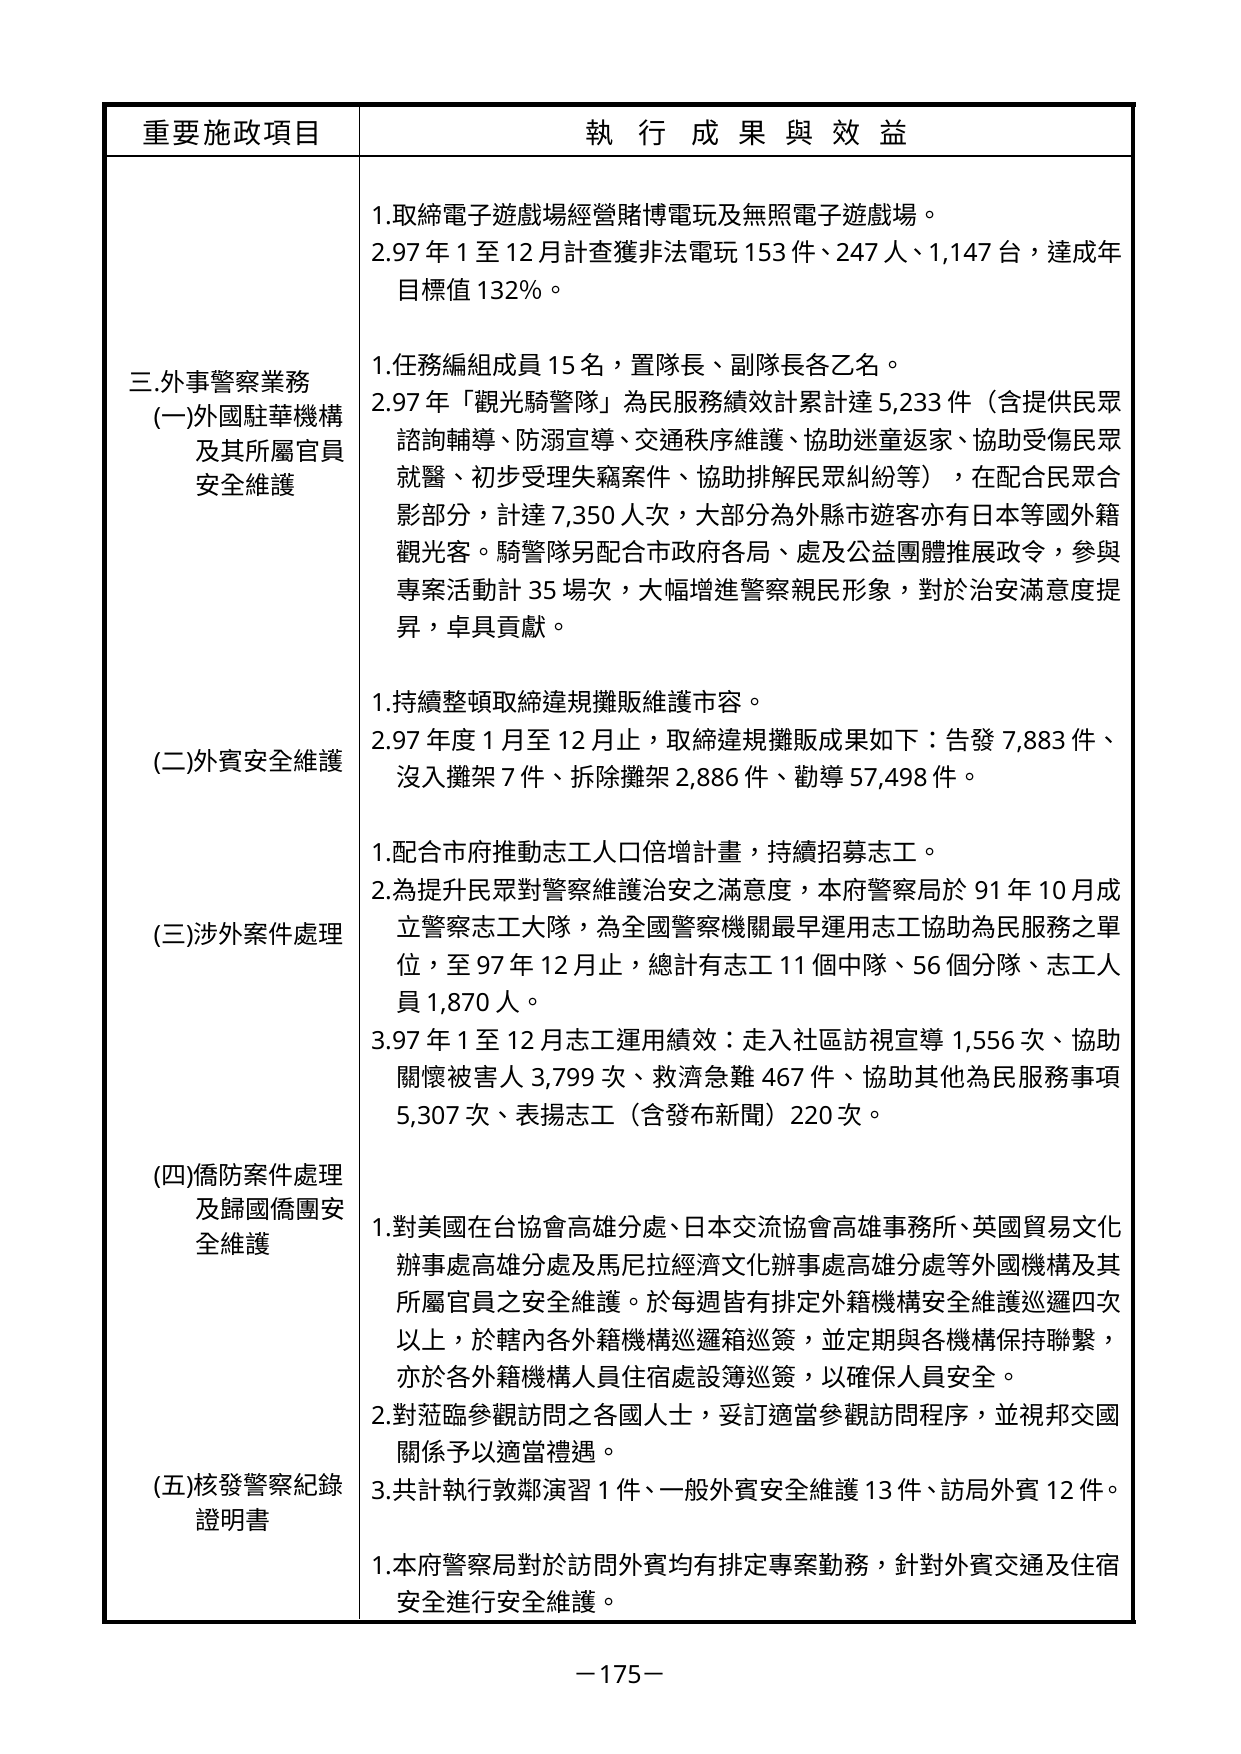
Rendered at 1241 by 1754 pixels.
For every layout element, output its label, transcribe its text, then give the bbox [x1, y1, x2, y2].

table_cell 報108件，合計10,907件。 5.發行「港都警政」期刊 報導警政作為與優良績效，闢建警民溝通平台，分送各機關、團體及里鄰長等，深入社區傳達警政訊息，目前已發行至第20期，每期約18,000本，獲得諸多正面迴響，扮演著警政行銷的重要界面。 依照「文書處理手冊」、「高雄市政府文書處理實施要點」、「公文電子交換推廣執行計畫」、「檔案法」及其他有關法令辦理。 1.整備作業機制，健全業務管理 配合行政程序法規定暨本市治安需求，定期檢討警察局主管自治條例及相關行政指導計畫，達到依法行政、正確執法之要求。97年8月7日修正公布「高雄市義勇警消民防人員福利互助自治條例」（高市府警民字第0970030094號函，修正第10、13條條文）。 2.強化服務功能、維護員警權益 針對因公涉訟三民二分局員警張瑞琨、余志超及前鎮分局巡佐陳順恭、警員林景祥及交通大隊中隊長黃欽信、分隊長李正麟、曾益章、小隊長陳博文、張智鑫、許澤清、警員張瑋星，進行追蹤訪視，提供法律協助，確保員警權益，適時傳遞本局關懷員警之用心。 3.規劃法制訓練，提升執法效能 毎季規劃結合常年教育學科訓練，納入法律知識教育課程，針對重要警察相關法令、警察職權行使法、新修正刑法、刑事訴訟法、道路交通管理處罰條例等，辦理法律知識專業講習，並舉行4次法令測驗。 4.充實法制資訊、因應治安需求 購置法律百科全書（謝瑞智著、一套10本、2008年2月出版）充實警察局法律圖書室書籍；訂閱月旦法學及台灣法學雜誌等月刊等，供員警閱覽（借閱），藉以提升員警法學新知。 5.結合民間資源，厚實服務質量 97年度分別於3月18日、7月25日、11月7日及12月23日，共計4次邀請義務法律顧問至警察局進行法律諮詢座談會，並將座談內容作成紀錄函發各單位供同仁執法上之參考。 6.建構聯繫網路，強化法律諮詢 為適時提供員警最新法律工具書，提升執法品質與效能，精進法律常識，協助警察局同仁訂購97年版警察實用法令430冊，俾同仁即時參酌最新法令。 1.增設捷運警察隊 為應本市捷運系統需要，依大眾捷運法規定設置捷運警察隊編制56人、預算員額56人，配合捷運完工預估期程，97年已進用員警55名，以因應該隊維護捷運行車秩序、保障旅客安全之任務。 2.厲行人事公開與考核，及時獎懲，以激勵士氣 (1)厲行人事公開，對員警之陞遷，均依「公務人員陞遷法」、「警察人員陞遷辦法」規定，提本局人事甄審委員會，衡酌當事人之年齡、體力、品操、學經歷、才幹等條件並兼顧其家庭之安定，力求適才適所。 (2)新進人員： 警察官職務依本局缺額情形，報請警政署按專長分發警察大學畢業生，俾使學以致用，本府警察局97年度計獲分發警大畢業生27名。 一般行政及技術人員除由現職人員合於資格者調升外，均報請市府轉報行政院人事行政局分發考試及格人員派補，本府警察局97年初等考試一般行政類科97年3月分發2人，97年地方政府特種考試三等考試人事行政類科分發5人、四等考試人事行政類科分發5人、技術員1人、五等考試一般行政類科分發6人，97年10月份普通考試交通技術、電力工程、電子工程各分發1人，共計22人。政風科員1人、會計科員1人。 (3)依據「公務人員考績法」、「公務員懲戒法」、「警察人員管理條例」、「警察人員獎懲標準表」、「行政程序法」等有關規定辦理重獎重懲、即獎即懲，以適時獎優汰劣，發揮獎懲功效，本府警察局97年全年辦理獎勵案件總計126,380人次，懲處案件總計2,621人次，懲戒13人次，免職4人。 (4)員警考績以平時考核為重要依據，並依「公務人員考績法」、「行政院及所屬機關公務人員平時考核要點」及銓敘部有關規定辦理。 3.照顧退休員警及在職亡故暨因公殉職員工遺眷 (1)賡續辦理退休、因公殉職員工及在職亡故員工遺眷三節慰問，本府警察局97年度辦理三節慰問金計發放741人次。 (2)依據考試院「早期退休支領一次退休金生活特別困難之退休公教人員發給年節照護金作業要點」之規定，賡續辦理本府警察局早期退休支領一次退休金生活困難人員年節照護濟助金之核發，照顧早期退休員警，本府警察局97年核發早期退休人員三節特別照護金計45人次。 4.充實人事資料 員警任免、遷調、銓審、考績、獎懲等資料，隨時以電腦建檔更新，供遷調考核之運用，本府警察局97年計更新139,873筆資料。 1.編製預算及審核經費 (1)遵照「預算法」及「會計法」編製年度預算及分配預算執行。 (2)遵照「會計法」、「政府採購法」及「內部審核處理準則」、「支出憑證處理要點」等規定，確實審核經費收支及會計帳務處理。 2.公務統計 (1)遵照「統計法」及「高雄市政府警察局公務統計方案」辦理。 (2)編製警政統計指標及建立統計資料庫。 (3)編印「高雄市警政統計年報」第5期。 (4)編製「96年高雄市道路交通事故分析」。 1.預防貪瀆不法 (1)編撰本府警察局政風狀況整體分析評估報告，加強發掘機關內部各項可能妨礙興利之業務及人員，分析、探討癥結所在，研提具體改進措施、解決辦法或防制作為。 (2)召開本府警察局政風督導小組會議，發揮政風督導小組策劃、督導、管考功能，並有效落實議案執行。 (3)加強政風法令宣導，建立廉能行政共識，每月編印「政風園地」刊物，計12案次。 (4)依據本局府警察業務防弊措施，並經常實施業務稽核，對生活違常之員警適時導正，本年度計辦理辦理專案稽核3案次、一般性稽核174案次。 (5)發掘員警實踐端正政風之優良事蹟，適時表揚，以收激勵之效，本年度計有獎勵3案8人次。 2.積極查處貪瀆不法 (1)設置檢舉貪瀆專用郵政信箱、電話、傳真及電子信箱，並運用本府警察局網頁及活動宣傳海報、看板等，加註檢舉管道及廉政宣導標語，鼓勵檢舉貪瀆不法。 (2)對檢舉案件予以列管追蹤，依法查處，本年度上級交查、自檢及受理民眾檢舉案件經查處結果，計函送偵辦4件；行政處理9件；澄清結案24件。 (3)就政風訪查所得民眾反映事項及政風興革建議事項，上級交辦交查或經媒體報導批露等案件，深入查察是否涉及貪瀆不法。 3.維護公務機密安全 (1)每月摘錄報章、雜誌及網路等有關機密維護法規及洩密案例編入每月政風刊物供同仁閱覽，加強保密宣導，養成良好保密習慣。 (2)針對營繕工程等重大採購招標案及評選作業，協同業務主管單位落實專案保密措施，防範洩漏應機密之內容，衍生不法弊端，本府警察局暨所屬單位本年度計辦理採購案件49件，均派專人監標，以防範舞弊情事發生。 (3)協同資訊業務主管單位，加強電腦機密稽核，防範電腦洩密及不法情事發生，每月並會同資訊室辦理資訊安全稽核，計11案次。 (4)辦理機關定期、不定期機密維護檢查，發現缺失簽請改善，計實施保密檢查66案次。 4.落實機關安全維護 (1)摘錄報章、雜誌及網路等有關機關及資訊安全法令案例，以編印刊物等方式分發各單位同仁傳閱，並藉由法令測驗、有獎徵答等方式，提升員工機關安全維護認知。 (2)針對所屬各單位實施定期、不定期機關安全檢查，發掘缺失並適時改善處理，97年度計實施安全檢查66案次。 (3)春安工作及十月慶典等專案計畫通函所屬各單位切實加強各項維護措施，確保機關安全；另配合機關重大活動，執行專案安全維護，確保出席長官及參加人員安全與活動秩序，俾使活動順利進行。 (4)蒐報陳情請願預警情資，通知各業務管理機關疏處並協助執行陳情事件現場安全維護工作，97年度計蒐報危安事故資料或協處陳情請願案件合計68件。 1.警用無線電器材設施管理維護，確保通信暢通 (1)每月定期維護校正本府警察局中繼系統及5站轉播站台，有故障即時完成修護，確保系統站台正常運作。 (2)檢測修護各型無線電機，計固定台32部，車裝台82部及手攜台258部，以維無線電機正常功能。 2.通訊鐵塔保固，發電機、冷氣機及電源線路維護 (1)本府警察局壽山站台、楠梓行政中心、小港分局、鼓山分局等4座通訊鐵塔油漆保養，確保結構安全及正常使用。 (2)5月及11月定期檢測各轉播站台不斷電系統（UPS）共10部，並更換局本部及三民二站台不斷電系統電池組（共60組），確保正常充放電功能。 3.按裝固定台無線電機 (1)配合各分局執行高雄燈會、總統選舉、龍舟競賽、世運暖身賽及左營萬年季等專案勤務，於前進指揮所裝設固定台無線電機，計裝設48部（出勤48人次），俾利勤務現場通訊連統。 (2)配合新興分局警備隊、捷運警察隊、左營分局新莊所等單位辦公廳舍遷移或新建，派員移裝固定台無線電機（共3部）。 4.各轄區無線電通況測試、調整及設定 (1)每月排定人員至各分局、大隊做無線電機保養督導，並指導各員警無線電機正確使用及簡易檢測方法，做好定期保養工作。 (2)每年定期至各分局、大隊做無線電通況測試，並做頻率功率調整校正，計校正3,589部無線電機，以提高通訊品質，改善通況不良現象。 5.添購各項無線電機配件及維修器材，因應汰換需求 (1)依需求增購各項無線電機配件，計旋鈕2,000個、手攜機天線1,200支、電源線170組、蓄電瓶20個及其他維修工作零配件等，俾利汰換更新。 (2)辦理增購捷運警察隊無線電機設備，計手攜台90部，車裝台5部，採購預算336萬元整，已完成採購並配發捷運隊使用，目前於各捷運車站均可正常通訊連絡。 1.市區警訊電纜地下化 (1)交換總機設備定期實施檢測、保養，遇有故障，即時維護。 (2)地下管線每日派員巡查，人孔蓋損壞立即修補或換新，以維路面完整道路暢通。 2.警用電話設施及地下管線管理 (1)線路定期測試檢查，故障即時修護。 (2)增設及臨時電話線路之架設，以供通信聯絡之需。 3.儀表、工具器材管理及添購 (1)儀表、工具器材設專人管理並保養。 (2)依實際需要添購汰換。 4.本府警察局暨各分局十一套數位電子交換機系統設備保養維修 為使警察局各單位勤〈業〉務推行順遂，警用電話運轉連線正常，與廠商簽訂維修合約，每月定期保養，突發故障則隨時通知檢修，保持線路暢通。 1.報告警政措施或專案專題報告聽取媒體意見，以達雙向溝通，本年度辦理4次。 2.主動發佈新聞，宣導警政措施、工作績效、員警好人好事等事項，計發佈新聞1,116件。 3.各種重大活動安排記者實地採訪88件。 1.推行「全面提升服務品質方案」，以「企業管理」及「顧客導向」之理念，傾聽民眾聲音，改善服務態度，提升整體服務品質。 2.議會開會期間之聯絡、議員質詢事項之處理及議員囑託服務事項之辦理，俾透過服務、溝通，推動各項警政措施，本年度受理各級民代各類囑託案件有紀錄457件。 3.本府警察局、各分局邀請各社團、機關、學校蒞局參觀（訪），讓市民進一步瞭解各項警政措施並提供建言，作為規劃警政措施之參考。 1.依單位業務需求賡續由本府警察局完成修改設計人事甄審委員暨考績委員網路投票系統。 2.賡續辦理本府警察局全球資訊網維護事宜。 3.本府警察局內網改版為「警政資訊入口網」，整合差勤、mail2000及AD帳號密碼為單一登入。 4.辦理本府警察局第三代警用行動電腦788部（含警政署配發及本府警察局所屬各單位自行購置）維護。 5.除本府警察局全球資訊網站、人事差勤管理系統、辦公室公文管理系統委外由廠商維護外，餘如：警政署警政知識聯網、側錄監控系統、SOC系統、居留外僑動態管理系統、共用管理系統、人事資訊系統等多項應用系統由本局自行維護。 6.賡續推動警政署受理民眾報案ｅ化平台系統上線使用。 7.配合推動警政署人事資訊管理、勤區查察作業、教育訓練、督考評鑑等系統。 1.推動97年度防毒系統全面改版為病毒阻斷率最高之卡巴斯基防毒系統，防護本府警察局各類主機、重要系統及使用者並提昇系統執行效能。 2.賡續辦理本府警察局區域聯防之soc與側錄系統，統一各分局、大隊及派出所線路，集縮進局本部，維運管理各所防火牆及VPN等設備計75項設備，集中管理、增進安全。 3.推動、建置本府警察局SOC（Security Operator Center）中心，以符ISO27001/BS17799資安規範。 4.賡續辦理「警政專用網路暨查訪報告考核資訊系統建置案」，導入點對點獨立專線連結警政署，與機關現行內部網路實體隔離，實施單位為外事科及保防室。 5.推動本府警察局資訊室專屬機房暨入口網通過ISO27001/BS17799資訊安全管理規範，並通過驗證、取得國際證書。 6.增置及汰換本府警察局個人電腦298台、筆記型電腦15台、伺服器2台。 7.每月對本府警察局電腦、主機實施定期維護、管理，個人電腦全年維護達1668次。 1.一般人員資訊教育訓練 鼓勵本府警察局同仁參加本府人力發展局之電腦基礎教育訓練，計175人次、365小時。 2.專業人員資訊教育訓練 (1)參加人發局資通安全實務班2人次12小時。 (2)參加技服中心研討會20人次24小時。 (3)參加警政署資訊攻防演練2人次30小時。 (4)參加警察大學資安鑑識研習會2人次，6小時。 (5)自行辦理一系列資訊安全管理、風險評鑑、BCP業務持續運作管理等專業訓練課程，計260人次、52小時。 1.犯罪少年統計 本市本期犯案少年（經少年法庭裁定列管或有觸犯法令者）計有691人（男586人，女105人）。 2.列管少年查訪與輔導 本市列管少年共912人（男752人，女160人），定期查訪約制，本期共實施查訪938人次，留隊輔導52人次。 3.加強實施「有效取締不良場所」工作 本期共實施專案臨檢43次，勸導登記13,585人，移送少年法院65人。 4.持續實施「春風專案」 結合少年法院、檢察署、社會局、教育局、民間公益團體，共同辦理各類公益活動，本期共舉辦送愛到家扶「關懷生命、疼惜受虐兒」、「2008暑期嘉年華星光幫演唱會」等大型團體輔導活動61場次、參加人數約43,270人。 5.追蹤訪查中輟學生 建立中輟學生之名冊，執行個案追蹤輔導，使其返回學校復學，並防止其誤入歧途，期能改過向善，本期共查訪51位中輟生。 6.賡續發行「高市少警通訊」 編印「高市少警通訊」分發各機關學校，刊載校園安全座談會、校安維護、法令園地、勵志小格言、真情輔導、宣導活動等內容，使青少年及家長能夠獲得實用資訊，共同學習成長，截至97年12月底已發行10期。 7.真心關懷清寒學生 警察局少年警察隊於97年9月27日，主動向高雄地檢署爭取同意核撥緩起訴處分金174萬元，辦理「傳承希望、點亮未來」活動，頒發407名「清寒績優學子獎學金」，使其深刻感受社會的關懷與溫暖。 1.加強業務管理，提高行政效率，發揮行政功能。 2.配合各科、室組織功能，循法律規定，促使漸次完成並檢討工作成效以求改進。 1.善用社會人力，施予專業訓練，加入社區巡守工作，強化里鄰、社區安全防衛體系，協助警察工作。 2.94年招募成軍計有393名，95年因故辭（退）職41名，96年再招募168名，目前總計有475名。市民熱心加入，輔助正規警察，在深夜時段梭巡於各街道，協助防災救護與家暴防制，守護社區安全。截至97年12月底止「社區輔警」執勤時段（凌晨0-6時），各類竊案發生數，97年較96年同期減少100件，發生率下降10％。 1.成立「勤務規劃審查小組」 為提升警察勤務功能，跳脫傳統思維模式，特別成立「勤務規劃審查小組」，針對勤務單位各時段不同之治安需求，規劃調配適當之警力，並就警力作最有效之運用，達到維護轄區治安之目標。 2.規劃威力路檢，加強聯外道路掃蕩 本府警察局各分局及保安大隊每週規劃4至5次聯外道路威力路檢勤務，路檢地點均規劃於本市聯外道路或重要路口，藉以嚇阻不法份子進入本市犯案，有效改善治安。 3.有效運用組合警力，主動打擊犯罪： (1)97年度上半年每日機動巡邏組1,803組，每網2至3人，共動用3,616人次。 (2)97年度下半年每日機動巡邏組1,804組，每網2至3人，共動用3,618人次。 (3)97年全年度機動巡邏組共計658,277組，每網2至3人，共動用1,320,204人次。 1.警察機關查處妨害風化(俗)行為，防制色情氾濫。 2.97年1至12月計查獲妨害風化（俗）案件1,475件、3,047人。經警政署評定，97年1至12月止，本府警察局查獲色情場所部分，年達成率為183.9％。查獲色情廣告部分，年達成率為104.4％。 1.違法、違規行業、搖頭店、舞廳、地下舞廳、吸毒、販毒、色情表演、變相營業等場所全面加強臨檢舉發，期能有效遏止犯罪，淨化治安。 2.97年全年取締搖頭店、重大色情、電玩賭博案，將違規營業場所移送經濟發展局等目的事業主管機關裁罰計罰鍰33家、拆除違法隔間27家及停止供水電處分5家。 1.取締電子遊戲場經營賭博電玩及無照電子遊戲場。 2.97年1至12月計查獲非法電玩153件、247人、1,147台，達成年目標值132％。 1.任務編組成員15名，置隊長、副隊長各乙名。 2.97年「觀光騎警隊」為民服務績效計累計達5,233件（含提供民眾諮詢輔導、防溺宣導、交通秩序維護、協助迷童返家、協助受傷民眾就醫、初步受理失竊案件、協助排解民眾糾紛等），在配合民眾合影部分，計達7,350人次，大部分為外縣市遊客亦有日本等國外籍觀光客。騎警隊另配合市政府各局、處及公益團體推展政令，參與專案活動計35場次，大幅增進警察親民形象，對於治安滿意度提昇，卓具貢獻。 1.持續整頓取締違規攤販維護市容。 2.97年度1月至12月止，取締違規攤販成果如下：告發7,883件、沒入攤架7件、拆除攤架2,886件、勸導57,498件。 1.配合市府推動志工人口倍增計畫，持續招募志工。 2.為提升民眾對警察維護治安之滿意度，本府警察局於91年10月成立警察志工大隊，為全國警察機關最早運用志工協助為民服務之單位，至97年12月止，總計有志工11個中隊、56個分隊、志工人員1,870人。 3.97年1至12月志工運用績效：走入社區訪視宣導1,556次、協助關懷被害人3,799次、救濟急難467件、協助其他為民服務事項5,307次、表揚志工（含發布新聞）220次。 1.對美國在台協會高雄分處、日本交流協會高雄事務所、英國貿易文化辦事處高雄分處及馬尼拉經濟文化辦事處高雄分處等外國機構及其所屬官員之安全維護。於每週皆有排定外籍機構安全維護巡邏四次以上，於轄內各外籍機構巡邏箱巡簽，並定期與各機構保持聯繫，亦於各外籍機構人員住宿處設簿巡簽，以確保人員安全。 2.對蒞臨參觀訪問之各國人士，妥訂適當參觀訪問程序，並視邦交國關係予以適當禮遇。 3.共計執行敦鄰演習1件、一般外賓安全維護13件、訪局外賓12件。 1.本府警察局對於訪問外賓均有排定專案勤務，針對外賓交通及住宿安全進行安全維護。 2.接待國際警察人士，均比照一般外賓接待流程，編排專案勤務進行訪轄國際警察人士安全維護。 1.重要的時段針對各外籍機構，編排巡邏勤務，並循主管系統加強督導。 2.對涉外案件依據現行有關法令妥善處理。 (1)機警妥適處理涉外案件，以免事態擴大，重大案件立即陳報上級。 (2)97年度共計處理涉外犯罪25件、被害案件18件。 1.主動與各有關保防單位密切協調配合，期使工作完密無缺，達成任務。 2.運用直接、間接接觸方式深入調查蒐集。 3.以慶典期間僑胞住宿旅館、活動場所、道路交通、僑團專車等安全維護為著眼，確保外籍人士及僑團安全，防止不法及恐怖份子滲透、破壞，並協調整合各相關單位力量，依地區責任制，分工綿密部署加強防爆、防竊、防搶及情資蒐集、保持聯繫等安全措施，圓滿達成維護僑團（胞）安全之任務。 1.依據 總統於91年6月12日華總一義字第09100119240號令公布「警察刑事紀錄證明核發條例」辦理。 2.97年核發警察刑事紀錄證明書共計10,590件。 1.依據行政院95年11月8日院授研綜字第0950021994號函頒「防制人口販運行動計畫」發各單位執行，澈底瓦解在台人口販運集團。 2.97年度反奴專案執行成效如下： (1)查獲非法仲介外來人口非法入境、虛偽結婚、從事賣淫（妨害風化）、買賣、質押人口或剝削勞力、摘取其器官販賣者150人。 (2)查獲外來人口違反社會秩序維護法第80條之妨害風俗者26人。 (3)查獲外來人口觸犯刑法妨害風化罪者17人。 (4)查獲外來人口虛偽結婚者179人。 (5)查獲外來人口非法入境者21人。 1.依據內政部警政署96年11月8日警署外字第0960138552號函頒修正「聯合查處境外人員在臺非法活動專案工作實施計畫」及內政部警政署97年1月30日警署外字第0970026676號函辦理。 2.97年查獲逃逸外籍勞工24人（和諧專案）。 1.頒訂「加強外勤員警英語溝通能力訓練計畫」：加強宣導並鼓勵同仁踴躍參加本府公教人力發展局（人力發展中心）開辦之公務英語或警察局開設之「警用英語研習班」，另推薦同仁參加國立中山大學、高雄大學、文藻外語學院、高雄醫學大學、高雄第一科技大學及義守大學等院校開設之「公教人員外語進修課程」；另本府警察局暨所屬各單位各依實際勤業務運作狀況，分別開辦英語班期。 2.購買英語線上數位教材掛置於本府警察局內網供同仁24小時線上學習。 3.購買英檢參考用書，配置於各單位，供同仁借閱自修研讀。 4.辦理團體英檢測驗，檢視同仁英語學習之成效，大幅提升本府警察局同仁英檢通過率。至97年12月止員警英檢通過率已達20.48％。 5.不定時提供同仁相關英語檢定考試訊息。 依警政署修頒外來人口訪查計畫擬訂執行計畫發各單位執行。 依據「臺灣漁船船主境外僱用及接駁安置大陸地區漁船船員許可管理辦法」。 1.執行成效 (1)制訂「高雄市政府警察局處理家庭暴力案件流程圖」、「執行保護令流程圖」，有效處理家庭暴力，並確保被害人權益及安全。 (2)列管本府警察局各單位受理家庭暴力案件暨統計分析。 (3)督導各單位落實執行暨宣導服務及處理之態度。 (4)維護受暴、受虐婦女出庭應訊之安全，派遣警力陪同出庭。 (5)協助被害人轉介緊急安置與輔導服務。 (6)辦理員警教育訓練，提升處理家暴案件專業能力。 (7)97年受理家庭暴力案件：3,441件。受理外籍家庭暴力案件：165件。受理大陸港澳家庭暴力案件：168件。受理原住民家庭暴力案件：28件。代聲請保護令：18件。協助聲請保護令：710件。執行保護令：937件。逮捕現行犯人次：82件。違反保護令罪件數：120件。交保飭回人次：61件。執行戒護出庭：11件。 2.效益：有效促進家庭和諧，防治家庭暴力行為，及保護被害人權益。 1.執行成效 (1)訂定「高雄市政府警察局推動預防性侵害犯罪防治實施計畫」，強化性侵害案件之處理作為。 (2)訂頒「高雄市政府警察局受理性侵害犯罪事件流程圖」暨「受理性侵害案件減少被害人重複陳述作業流程圖（簡稱減述作業流程及減述作業流程規範）」，並據以落實執行。 (3)專責24小時受理性侵害案件，陪同被害人驗傷、採證、製作性侵害被害人調查筆錄。 (4)成立高雄市政府警察局暨所屬各分局性侵害專責小組人員以強化執法人員專業能力，及偵查處理過程之保護措施，避免造成被害人二度傷害。 (5)落實執行建立全國性侵害加害人檔案資料，並針對本局性侵害加害人列為治安人口加以管控。 (6)設置24小時電話專線(07-2716658)，提供婦幼安全諮詢、緊急救援服務，協助轉介社福單位輔導或緊急安置。 (7)持續實施本轄受理報案之性侵害案件及偵辦連續或嫌疑人未明之性侵害案件現場處理、調查、偵查及移送等相關事宜之簡化處理流程（性侵害案件減少被害人重複陳述作業流程），避免被害人二度傷害。 (8)97年受理性侵害案件238件，進入減少被害人重複陳述作業案件66件。 2.效益：專責處理性侵害案件，保障受暴婦女權益，免於身心受到二度傷害。 1.執行成效 (1)制訂「執行婦幼安全實施計畫」，積極走入社區、機關、學校實施婦幼人身安全講授暨女子防身術示範表演，及加強宣導預防犯罪等相關措施，提升婦幼自我保護能力，減少女性受害機率。 (2)透過各婦女、公益團體辦理各類大型宣導活動，推動全民參與治安維護。 (3)製作婦幼安心手冊、兒童安全手冊、如何防止性騷擾、防搶DIY，教導如何防搶及防治性侵（騷）等宣導品，提醒婦幼朋友注意人身安全。 (4)97年辦理宣導311場次，受惠人數達176,469人。 (5)本府警察局全球資訊網站設置「婦幼安全生活空間資訊網頁」，公布本市「愛心服務站」、「治安顧慮地點」、「警安電子地圖」等資訊，並定期上網更新，提供安全通報與服務，使婦幼安全保障更臻完善。 2.效益：落實推動預防犯罪，防患於未然。 1.執行成效 (1)配合本府教育局辦理「校園安心走廊之愛心服務站」建構事宜。 (2)結合女義警、社區導護志工，協助執行護童專案，共同建立學童安全網路，確保學童上下學安全。97年結合女義警協勤護童勤務共計14,916次。 (3)每日上下學執行校門口交通指揮及校園週邊巡守，嚴防學童遭性侵害、綁架及意外事件發生。 2.效益：確實維護學童上下學安全。 1.執行成效 (1)利用巡邏勤務執行肅竊專案及加強金融機構巡守，就治安死角及大小街巷、停車場、僻巷、公園、校園週邊等場所加強可疑人車盤查。 (2)受理迷途婦幼案件，即刻查尋通報協尋，同時發布新聞及廣播，儘速完成家屬認領作業。97年計受理照護迷童老嫗11次。 (3)受虐兒童、棄嬰及精神異常、酒醉、企圖自殺、路倒婦女等予以保護或送醫、轉介安置。 (4)受理本府警察局服務台洽公、會客換證出入登記及門禁安全管制。 (5)支援各分局、大隊搜身採尿勤務及聚眾活動、違建拆除暨協助偵查刑案。 (6)支援各分局落實預防犯罪宣導作為。 (7)加強服務品質，強化訓練，提升執勤能力；端正警風紀，落實法紀教育。 2.效益：經由上述各項勤務作為，推動執行各項婦幼安全工作、案件偵處及協助偵查犯罪事，落實保障婦幼安全。 1.執行成效 (1)制訂「高雄市政府警察局偵辦兒童及少年性交易案件流程圖」作業，頒發各單位落實執行。 (2)成立兒童及少年性交易防制小組，受理報案或上級指揮通報，辦理有關兒童及少年性交易案件之預防、偵查及移送等成果資料電腦建檔工作。 (3)為被害人、性侵害防治中心、主管機關與分局聯繫窗口，並依性侵害防治作業處理程序通報，製作筆錄及協助被害人24小時移送緊急收容中心及性侵害防治中心轉介輔導等後續事宜。 (4)救援雛妓。 (5)網路色情防治。 (6)援助交際防治。 (7)蒐集販賣人口集團、追蹤、監控之執行。 (8)97年查獲違反兒童及少年性交易防制條例案件計501件532人，其中未成年犯罪案件為102件102人，約20.3％。 2.效益：辦理兒童及少年性交易防制宣導，確保兒童及少年權益，免於身心受創。 1.執行成效 (1)依據「警察機關保護兒童人身安全工作手冊」訂頒「本府警察局落實兒童及少年保護家庭暴力與性侵害事件通報及防治工作實施方案」，落實辦理兒童保護案件。 (2)知悉應保護兒童及少年於24小時內立即通報社會局，落實通報處理及兒保個案之保密規定。 (3)逐一訪視轄內失蹤兒童家庭，全面展開清查工作，積極查尋偵辦、棄嬰協尋及兒保個案之生父母及家屬出面處理，協助家庭團圓。 2.效益：保護兒童人身安全及協尋失蹤兒童。 1.執行成效 (1)依據內政部警政署訂定「警察機關落實兒童及少年保護家庭暴力與性侵害案件通報及防治工作」實施計畫，落實執行。 (2)通報對象 家庭成員關係紊亂或家庭衝突：如家中成人時常劇烈爭吵、無婚姻關係帶年幼子女與人同居、頻換同居人，或同居人有從事特種行業、藥酒癮、精神疾病、犯罪前科等。 家中兒童少年父母或主要照顧者從事特種行業或罹患精神疾病、酒癮藥癮並未就醫或未持續就醫。 家中成員曾有自殺傾向或自殺紀錄者，使兒童少年未獲適當照顧。 因貧困、單親、隔代教養、父母未婚或未成年生子等其他不利因素，使兒童少年未獲適當照顧 非自願性失業或重複失業者：負擔家計者遭裁員、資遣、強迫退休、負債（積欠卡債）等，使兒童少年未獲適當照顧。 負擔家計者死亡、出走、重病、入獄服刑等，使兒童少年未獲適當照顧。 其他（獨居兒童少年：無父母或無親友照顧，長時間獨自居住或與未成年手足同住之兒童少年）。 (3)各分駐（派出所）員警於勤務執行中，發現上列情形家庭，除依高風險家庭評估表進行初步評估外，並通報本府社會局，以利輔導安置或提供必要之處遇，另通報轄區分局家防官、警察局婦幼隊，以利追蹤管制。 (4)警察局通報之高風險家庭個案，經社會局評估後，遇有危險衝突需警察機關協助查訪者，分局家防官或原通報員警協助進行查訪，並依查訪結果採取適當之防制措施。 (5)各單位運用適當時機，加強宣導激發社區民眾對高風險家庭通報觀念，警民達成防治共識。 (6)落實高風險家庭個案之通報並協助查訪追蹤及採取適當之防制措施。97年計通報高風險家庭個案40件，開案6件。 (7)內政部「98年度賡續推動落實婦幼保護及杜絕色情犯罪專案計畫」，將警政通報高風險家庭占全般通報來源之百分之十訂為重點工作目標，特訂頒內政部警政署「警察機關提高高風險家庭通報專案計畫」，以主動發掘兒少照顧不周全之高風險家庭，達成預防兒少受虐之任務。 2.效益：主動發掘家庭功能不彰，致兒少未獲適當照顧之高風險家庭，提升警政通報率及通報品質，與社政、醫療、教育等網絡共同促成三級預防工作。 1.執行成效 (1)實施單一窗口受案機制，管制性騷擾事（案）件之通報、結果通知書製作，嚴格要求所屬於法定移送期限內發文以確實保障當事人權益，97年計受理性騷擾案83件。 (2)依性騷擾防治業務量，本府警察局所屬各分局目前均置家防官1名專責辦理性騷擾業務；另各分局所屬派出所、偵查隊及少年隊、婦幼隊等均可受理民眾報案、提供相關資訊。 (3)招募並培植女義警計264名，將性騷擾防治納入常訓教材，俾協助性騷擾防治之推展。 (4)規劃並執行多元特色之宣導策略及文宣 97年4月1日至3日於第2季學科常年訓練辦理邀請專家學者講授性騷擾防治課程審核通過並施訓三梯次；97年4月8、10日受邀至苓雅分局「常年訓練基層佐警學科講習」講授性騷擾防治實務。 97月7月23日接受港都電台現場訪問「打狗週記-女人勇敢說不！教你有效預防性騷擾」；為關懷中低收入戶及單親家庭，於12月21、24日結合恩典全人關懷協會辦理『聖誕報佳音.婦幼送溫情』、「聖誕夜天使站」活動。97年12月22日接受高雄電台訪問，宣導『婦幼安全』觀念以及預防鹹豬手。 辦理警察局「婦幼安全工作教育訓練」，97年10-12月至分局派出所、偵查隊實施教育訓練，共辦理32場次，947人受訓，98年將持續辦理；97年12月12日至19日共4梯次，受邀至左營分局參加左營、楠梓2分局合辦之「常年訓練基層佐警學科講習」講授性騷擾防治實務。97年10月至12月已辦理36場次，受訓人數確實辦理性騷擾防治之教育訓練、落實基礎紮根之工作。 雙月投稿「愛鄰月刊」推廣人身安全觀念。 接受機關、團體、學校邀請宣導婦幼安全觀念及防身術。 (5)破除性別迷失推動兩性平權 97第2季、第3季學科常年訓練辦理邀請專家學者講授『性別主流化』審核通過並施訓各三梯次，共6梯次。 (6)實施督導考核，視察施行狀況以制定政策 97年10～12月至分局派出所、偵查隊實施不定期督導。 97年10～12月至分局派出所、偵查隊實施教育訓練，共辦理32場次，947人受訓，98年將持續辦理。 97年4月24日以高市警婦字第0970024518函再續發第14、15種（統稱15種處置結果通知書），另修正第8、10、11、13種格式，其中第11種（職場性騷擾移主管機關續為申訴調查），更配合97年1月16日「兩性工作平等法」修正第16條並更名為「性別工作平等法」修正格式內容，以符合法令規定。此類格式以置入性的超連結方式引導同仁製作完全符合規定之結果通知書，以期達到無瑕疵、零遺漏，保障當事人權益之目標。 (7)本府警察局婦幼警察隊網站設置「性騷擾」Ｑ＆Ａ及案例篇。 (8)要求所屬各單位利用勤前教育及常年訓練期間加強教育第一線基層員警，俾使該法相關作為之落實與執行。 2.效益：透過上述作為，有效約制性騷擾行為產生，使同仁瞭解警察機關處理性騷擾事(案)件角色及定位，提升處理事(案)件品質，打造安全生活空間。 1.修訂戰時警務工作計畫。 2.配合萬安演習舉行實兵演習（丕基計畫）。 3.本府警察局編成4個機動中隊，每月訓練4小時。 1.配合後備司令部辦理年度戰備檢查績效良好。 2.指導應召員辦理報到，圓滿達成任務。 3.接召集令後轄區警員專差送達，全年度無缺失。 4.配合團管區及役政單位，依照後備軍人資料實施計畫辦理查核。 1.軍、憲、警、社區輔警、替代役、民防、義警及民政機關里鄰等民間力量，強化犯罪預防、交通疏導及為民服務等措施。 2.「治安好、交通順、服務佳」三大主軸，落實社區警政，預防刑案發生，加強交通疏導，提供貼心服務。 1.列管一般槍砲183支、自衛槍枝101支、射擊運動槍枝342支、原住民自製獵槍及漁民自製漁槍51支，合計677支。 2.列管槍枝異動依規定辦理，查有不良紀錄或不宜置用者，交各分局勸導收購。 1.據內政部頒佈「建立全國社區治安維護體系-守望相助再出發方案」，加強推行守望相助組織工作（巡守隊、巡守組）並輔導裝設錄影監視系統，共同維護地方治安。 2.分局為單位，定期實施巡守人員常年訓練及志工基礎訓練，提升志願服務工作品質及強化協勤能力。 3.至97年12月底守望相助巡守隊計有370隊 1.受理集會遊行案件，隨到隨辦。 2.保障合法：對合法舉行集會、遊行（包括無須申請許可及經依法申請許可並遵守法令規定舉行者），協助其維護秩序，防止其遭受滋擾。 3.取締非法：對依法應申請許可而未提出或提出申請未經許可而擅自舉行，或依法申請許可而舉行中違反法令者，視現場狀況，於完成警告、制止或命令解散等法定程序後取締或蒐證後移送法辦。 4.防制暴力：對施暴之現行犯當場逮捕移送法辦或視狀況依蒐證於事後移送法辦。 5.97年01至12月本府警察局暨所屬各分局共執行集會215場次、遊行62場次，合計277場次，移送法辦0人。 1.依據高雄市遊民收容輔導自治條例嚴密執行。 2.97年全面清查收容輔導遊民工作，清查護送返家28人、收容輔導456人，合計493人。 3.精神病患均依精神衛生法護送醫療。 1.依計畫整編汰劣擇優編訓，每半年舉辦常年訓練一次。 2.平時協助警察勤務。 為增進全民保防意識，本府警察局所屬內外勤單位，利用局務會議、週報、聯合勤教及各種集（機）會，加強保防宣導，強化同仁教育外，另結合轄區民防、義警、協勤民力訓練機會宣導，獲取最新資訊與相關法令規定，全面推動全民保防工作，97年全年辦理保防教育宣導297,136人次，此外製作宣導品，分發市民或貼公告欄，呼籲民眾發現可疑人、事、物立即報案，共維國家安全與社會安定。 本年度實施「社會保防安全維護」，針對轄內各有關對象，包括民營廠礦、民間電信暨觀光保防共計100家，實施保防常識宣傳，並予聯繫尋求協助治安情資之提供及蒐集。 1.民營機構員工在200人以上或國防民生有重大關係者協調成立「事業關係單位」並指導辦理保防工作。 2.協助指導民營機構暨觀光、電信業加強各項安全防護措施及推行保防工作，強化保防功能。 3.舉辦民營機構暨觀光、電信業等「事業關係單位」人員座談會及聯繫會報。 4.大陸地區人民來台觀光本轄本年共計4,062團、83,390人次。 1.對各類諮詢人員加強熱線接觸，強化社會治安情資蒐報。 2.大陸及海外地區人民來台之安全情勢分析。 3.大陸記者、宗教、科技專業人士來台情資蒐報。 4.大陸、海外地區人民來台長期居留及短期停留考核工作。 1.督導全體員警運用勤務機會全面發掘民瘼，即時反映相關單位處理，並彙編專報，提供上級相關單位做為施政參考。 2.運用全體員警與諮詢人員，加強蒐集社會治安情資，掌握全盤社會脈動，防制機先，弭禍於無形。 3.舉辦社調競賽，提升社調績效。 1.一般勤、業務由各級單位擬定工作計畫，並由本府警察局督察室規劃督察人員依工作計畫實施督導，共督導2,967次。 2.針對重點工作，規劃專案督導，有效協助工作推展。 3.本年度實施之重點及專案督導考核有： (1)97年春安工作。 (2)防盜、防搶勤務規劃執行工作。 (3)防制危險駕車及取締酒醉駕車行為。 (4)擴大臨檢專案督導。 (5)校園安全維護專案督導。 (6)內部管理專案督導。 (7)中秋節交通疏導情形。 (8)十月慶典專案督導。 (9)金融機構安全維護專案督導。 (10)97年高雄市龍舟賽專案督導。 (11)萬安三十一號演習專案督導。 (12)第12任總統副總統選舉治安維護專案。 (13)社區治安會議專案督導。 (14)路口淨空、淨牌專案督導。 (15)聖誕晚會活動專案督導。 (16)跨年晚會活動專案督導。 規劃機動督導1,806次，對重點節日期間及容易發生勤務死角時段及臨時重點工作，隨時規劃編組機動聯合督導，富有機密性。 針對轄內容易犯罪時段、場所，實施各級幹部分層督導(巡)，以求警網勤務落實發揮防範治安事故功能，每週規劃分層督導(巡)，計31班42人次。 1.嚴格要求報告快、處理快、指揮快、通信快。 2.律定案件報告紀律（本年度查處違反報告紀律46件60人）。 3.受理報案起至處理完畢，均要求做詳實紀錄，並作追蹤督導，以明責任。 97年1至12月執行中興演習28次、長安演習28次、玉山演習23次、仁愛演習19次、大安演習3次、首長勤務（金華）16次、1A4次、1B2次、2A11次、2B7次，合計144次，均圓滿達成道路暨蒞臨場所中衛區警衛任務。 本府警察局貫徹「靖紀專案」精神，強力查處風紀案件，端正警察風紀，以淨化團隊陣容，型塑警察「廉能、公義、健康、活力」優質形象，97年度移送法辦案件27件33人，重大違紀案件56件56人。 1.落實考核評鑑工作：賦予各級主官（管）負端正風紀成敗責任，要求其能以身作則，樹立風紀楷模，落實執行考核工作，確實瞭解屬員工作狀況、學識才能、家庭背景、生活交往及個性嗜好等，期能知人善任，健全內部管理。 2.加強風紀狀況評估與防制措施：本府警察局所屬各分局、大隊每月召開風紀狀況評估小組會議一次，找出風紀誘因顧慮之場所及有違紀傾向顧慮之員警，並研採防制措施，本府警察局風紀狀況評估小組每三個月召開審核小組會議一次，檢討評核各分局、大隊辦理情形及執行成效等，至97年12月底止，有風紀誘因場所計268處，均列為臨檢、查察、檢肅之對象，有違紀傾向顧慮之員警計338人，均指定其直屬主管加強考核，以防制發生風紀案件。 本府警察局對員警風紀極為重視，為強化員警守法、守紀精神，平時由各級主官（管）利用晚報、聯合勤教及各種集會機會宣導風紀要求及整飭決心，並製發風紀教育手冊、法紀報導及案例教育分發各級員警研讀，每年並舉行法紀教育講習，以期導正員警之觀念及端正風紀之決心與共識。 97年全年取締各類不法成果，查獲職業賭博案12件117人、賭博電玩案2件7人、妨害風化案30件153人、毒品1件1人、機車竊盜1件1人。 辦理第44屆模範警察甄選，經內政部警政署核定當選全國模範警察1人，另當選本府警察局模範警察3人。97年本府警察局各單位計表揚510人，經審核表揚計72人。 97年度員工慰問計101人，慰問金新台幣202,000元。 由各單位主管利用勤前教育機會，加強宣導改善員警服務態度，並由本府警察局督察室值日督察員每日測試員警服務態度與電話禮貌與單一窗口受理民眾報案，97年度計考查員警電話禮貌2,080人次，優良86人次，不合規定12人，測試員警單一窗口受理民眾報案878人次，優良230人，不合規定6人次，均依規定辦理優劣績存記。 1.賡續辦理「提昇員警執法能力訓練進修方案」。 2.辦理警察專科學校97年正期學生入學考試南區考場各項行政支援工作（計2,504人應試）。 3.辦理警察大學97年二技班及警佐班二類組入學考試南區考場各項行政支援工作（合計2,018人應試）。 4.97年度配合市政府人發局開辦警政基層研習班10期、刑事偵防班2期、婦幼安全法令講習班2期、警政幹部研習班4期、員警情緒管理班6期、反恐怖行動危機處理研習班8期，共計1,500人次參加研習。 5.辦理97年度警佐晉升警正官等訓練共計20人參加。 6.97年度辦理警察大學、警專學生至警察局各單位實習合計477人。 7.97年11月8、9日警察局配合考選部辦理97年警察人員升官等考試，於本市瑞祥高中成立南部考區聯合服務中心，警察局依計畫執行考場服務工作，圓滿完成任務。 1.97年警察常年訓練學科講習，由各分局、大隊合併二單位集中施訓，以減省受訓員警路程。中級幹部集中警察局施訓，並依勤、業務需要及新頒法令，規劃各項課程，並敦聘專家、學者授課，共計17,315人次參訓。 2.配合警政署辦理97年高級幹部講習班，自10月13日至11月20日（共六梯次），參訓人員計有科長林鳳玉等52人。 1.97年1月23日至25日於本市鹽埕柔道場辦理97年度B級柔術運動裁判講習班，計有29人參加。 2.97年3月2日警察局教官、助教計13人，協助台灣柔術運動協會舉辦之2008第二屆亞洲盃柔術錦標賽國手選拔裁判（舉行地點：台北縣），其中2人參加國手選拔賽。 3.97年4月13日警察局參加高雄市政府舉辦「迎接2009世運健康路跑賽」活動，共計有241人參加。 4.97年5月26、29日下午於中山大學體育場辦理第二屆全國警技競賽大會基層領導幹部3,000公尺跑步暨警察局及分局內勤女警3,000公尺跑步、綜合逮捕術檢測，計有295人受測。 5.警察局97年上半年組合訓練測驗，自97年6月2日至20日止，採不定時、不定點抽考線上警網。 6.警察局訓練中心「室內靶場」於97年6月30日(星期一)10時吉日舉行落成啟用典禮，由邱副市長蒞臨主持，過程圓滿順利。 7.97年7月7日至97年8月1日止，於楠梓室內靶場辦理警察局97年度常年訓練員警手槍射擊測驗，計有4,000人受測。 8.97年8月22日台灣柔術運動協會特邀國際柔術總會技術總監MARIO假警察局5樓體技館舉辦警察人員擒拿逮捕術教學，計有32名教官、助教參加，以提升警察局擒拿逮捕術水準。 9.警察局認養推廣2009高雄世運會比賽項目活動依規定每半年辦理團體評核一次，本次評核期間（97年8月19至26日）為97年上半年，受評單位為各分局、大隊及少年警察隊、婦幼警察隊等15個單位。 10.97年9月8、9日二天於警察局三樓大禮堂辦理警察局「體適能健身指導員暨C級教練認證研習班」，計有教官助教35人參加，以提升常訓技術教官助教師資素質。 11.警政署97年常年訓練手槍射擊測驗於97年9月11、12日二天在警察局楠梓室內靶場舉行，南部地區警察單位計有中籤人員456人參加測驗。 12.97年10月24日至7日協助市府教育局辦理「中華民國97年全民運動會」柔術比賽及水上救生比賽裁判，警察局計有12人參加。 13.警政署97年常年訓練柔道、跆拳道成果驗收，於97年12月3日至4日在臺灣警察專科學校舉行，警察局參加選手計有34名參賽，計獲得個人獎項有柔道第2名2人，第5名3人，跆拳道第4名1人。 14.97年12月5日至31日止實施97年下半年組合訓練測驗，計有52人受測。 15.97年12月8日至98年1月6日止，於中山大學運動場辦理警察局97年度常年訓練員警體技能測驗，計有4,000人受測。 16.強化教官、助教陣容與素質，厲行教官、助教輪調與技能培訓制度。 17.為強化員警執勤安全訓練之教學、督導，特編組成立督教小組，持續於日、夜間率技術教官團赴各分局轄區治安要點實施線上教學、考詢，提高員警執勤警覺性、安全性、合法性及見警率，並經評定成績辦理獎懲。 18.洽購名家演講錄音帶、CD卷（片），及各類勵志、法律書籍，供同仁借讀（閱），97年度計482 人次索閱。 1.聘請高雄醫學大學附設中和醫院精神科醫師、治療師組成「心理輔導顧問」協助執行員警心理諮商及治療。 2.警察局配合市府推動「線上心理諮商服務網」，開辦「心理健康及諮商輔導研習班」。 3.配合警政署開辦「關老師研習班」、「基層主管人員諮商輔導職能研習班」、「初階警政主管人員諮商輔導職能研習班」。 4.為提升員警身心健康，特辦理相關講座，(1)員警情緒管理班、(2)健康促進之道、(3)健康人生-從心出發、(4)健康自我管理、(5)從心出發-創造美好生活、(6)關老師研習班等，共計有300人次參訓。 5.推動警察局員警身心健康關懷小組，巡迴各分局、大隊宣導心理健康理念，並傳授正向的紓壓策略。 6.97年4月10日起賡續辦理「員警學習成長營」，每期30人參訓（迄今已辦理21期，計有630人參訓） 7.97年警察局列冊關懷人員計有25人，（疑患精神疾病計8人、心理適應困難17人）均積極輔導就醫治療或安排諮商輔導，經持續關懷輔導計撤銷5人，新增3人。列冊人員心理健康漸趨平穩與改善。 辦理97年度特殊任務警力訓練測驗，於97年12月10日至14日分五梯次辦理，參加人員計有44警組受測。 1.機動巡邏警力勤務規劃 (1)勤務指揮中心為治安工作之神經中樞，除強化其通訊與指揮管制功能外，更應運用電腦資訊、通訊、指揮管制系統整合發展，提升具有決策支援之現代化勤務指揮管制功能。有鑑於此，本府警察局積極配合內政部警政署建置「提升110系統架構功能」及「建購e化勤務指管系統」完竣，透過系統建置強化攔截圍捕立即偵破功能；並策定「攔截圍捕勤務執行計畫」，由各單位依據轄區治安狀況，規劃每班次以巡、掃、守為執行重點之勤務方式，結合建置完成「計程車無線電台及保全公司巡迴服務車參與治安聯防系統」，傳輸有關治安訊息，構成緊密攔截圍捕網。 (2)97年1至12月指揮調度線上警網破獲各類刑案1,396件，移送法辦1,489人。 2.規劃巡邏警力勤務 (1)各分局、大隊、隊每日勤務計畫表於前1日20時前送警察局勤務指揮中心審核，確定每日巡邏網數。 (2)各巡邏勤務於出勤及收勤時應依規定報告，並報告勤務績效，以收管制之效。 (3)巡邏執行任務，採定時報告，但1小時不得少於1次為原則，於到達及離開目標地點時依定點報告，途中處理案件時應隨時報告勤指中心。 (4)每日平均編排警網1,970，本年共計721,143網。 3.勤務查考 (1)執勤官、員對線上巡邏警網每日以無線電不定時定點抽查。 (2)抽查第4層督導網執行情形，及第5層各分駐（派）出所主管每日帶勤，期收層層督導之效。 (3)執行110報案勤務偵測，改善受理報案人員服務態度，進而提升警網處理案件之機動性。 (4)對於巡邏勤務狀況隨時標示最新狀況圖。 1.落實報告紀律要求，依主官、業務、勤指等三線報告紀律，以達到指揮快、通信快、報告快、行動快之要求。 2.受理民眾報案後，立即記錄、通報，指揮線上警網馳往現場處理，以爭取機先，若為重大治安狀況時，即提醒全體執勤人員注意，並將報案內容複誦，詳實瞭解狀況，無線電派遣台同步指揮警網馳赴現場。 3.聯繫並結合鄰近縣市之警力，同步發揮聯合盤檢的優勢威力勤務。 1.強化110受理民眾報案並實施電話抽訪 (1)97年1至12月110受理民眾報案合計164,803件，110電話諮詢232,101件。 (2)110自受理民眾報案之後，立即輸入電腦，並通報線上警網及所轄分局、大隊、隊前往處理，於案件處理完竣抽百分之11以上予以訪問，藉訪問報案民眾，督促受（處）理員警主動積極認真執勤，爭取人民的認同與支持。97年1至12月共執行110報案電話抽訪17,171件。 2.落實人民陳情案件處理 對於民眾報案或有關陳情案件，除由民眾親自到場，或打110報案之外，本府警察局特設立便利民眾報案之網址：police@kmph.gov.tw，以利民眾報案、諮詢或陳情，加強警民之間的聯繫管道。97年共受理網路報案842件，均依規定處理並回復當事人。 1.加強落實勤務執行，強化勤區經營 隨著人口數逐年增加，依據「警察勤務區家戶訪查作業規定」第十二點定期檢討，合理調整、劃分警勤區，97年度計增劃15個警勤區，警勤區數達1,217個警勤區。 2.加強減刑出獄人口訪查工作 為因應「中華民國96年罪犯減刑條例」實施，本府警察局現列管出獄人口3,272人，其中治安人口1,647人、非治安人口1,625人，依警察局函頒「96年減刑出獄人口訪查執行計畫」暨「轄區出獄人口通報與訪查執行計畫」落實執行訪查工作，確實掌握行蹤以防再犯。 3.推動「逐步廢除家戶訪問簽章表」專案工作 倂警政署97年2月20日警署戶字第函頒「警察勤務區家戶訪查作業規定」，警察局所屬各警勤區員警，自即日起統一律定均免除「家戶訪問簽章表」之簽章。 為強化社區治安營造力，多方聽取民眾治安建言，回應民眾需求，並強化防範犯罪宣導工作，以落實「治安社區」政策。97年1至12月本府警察局召開「社區治安會議」共計343場次（新興分局37場、鹽埕分局14場、左營分局26場、鼓山分局57場、苓雅分局29場、三民一分局27場、三民二分局70場、前鎮分局30場、小港分局17場、楠梓分局36場）。 97年度研習觀摩活動於97年7月24日假本市三民區「客家文物館」舉行，由本市參加內政部96年社區治安評鑑榮獲優等之楠梓區加昌里為觀摩研習社區。邀請中山大學郭瑞坤老師講述「從營造故事看社區願景」、並與本市績優社區-高泰社區里劉里長高鈿、林圍里羅里長莉萍共同座談「社區營造甘苦談」、請楠梓區加昌里劉里長秀英講述「社區營造實務經驗分享」、請高雄地方法院陳庭長樹村講述法令課程「由家暴、性侵、兒虐防治談社區治安維護」、活動最後由局長主持「綜合座談」，聽取參與觀摩人員提議，由局長及各承辦單位當場回應處理。期望透過本次研習觀摩活動，除提升法學素養、培育社區人才、鼓舞公眾參與社區總體營造外，並分享績優治安社區之作法及經驗，整合社區網絡及社區資源，培養居民主動參與社區事務的習慣，凝聚社區意識及活力。參加學員200人，成效良好。 1.97年上半年輔導長城里等51個，97年下半年輔導社西里等75個里守望相助隊、社區發展協會，合計126個社區參與內政部營造補助各8萬3,000元。 2.94、95、96連續3年本市社區治安面向獲內政部評鑑為「優等」縣市；94年優等為高泰社區、甲等為林圍里；95年優等增為高泰社區與林圍里等2個，甲等增為民享社區、屏山社區等2個，並增加成長獎達德里，96年優等為加昌里、屏山里，甲等為玉橫里，成長獎為民族里，社區營造意願漸趨強烈，輔導績效卓著。 1.強化轄內之戶口訪查工作：責由各警勤區佐警就轄內記事1每個月至少查訪1次，記事2每3個月至少查訪1次，對無記事人口每年至少訪查1次，並由本府警察局暨各分局每月排定戶口查業務實施督導，並逐級複查。 2.97年度計督導1,718警勤區次，共發現優蹟12,068次，劣蹟11,461次，表現績優獲記功57人次，嘉獎5人次；另執行訪查勤務欠落實，經抽核有嚴重缺失，受申誡處者計365人次。 97年度辦理口卡片績效如下：戶籍登記申請書副本註記口卡228,668件、通報各縣市口卡片35,830件、各縣市轉入口卡片37,672件、查催口卡片20,775件、通報台受理查詢53,722件。 1.97年1～12月本轄失蹤人口發生2,197人次，尋獲2,071人次（含積案及尋獲他轄）。 2.查獲他轄協尋之失蹤人口246人。 1.嚴格執行防情值勤查察，值勤管制員掌握全部防情通信狀況，隨時抽查警報台值勤情形，使其防情勤務均能落實。 (1)實施防情作業模擬演習、講習，磨練防情人員工作效能。配合警政署防情檢測，實施檢查本市轄區警報台防情測試評比，依規定辦理獎懲。 (2)內政部警政署97年度防情警報傳遞聯絡評核，民防管制中心得分為96.14分。 (3)內政部警政署97年上下半年度防情HF、VHF、UHF無線電話（報）定時與抽呼聯絡績效統計，本府警察局均無受阻紀錄，通達率百分之百，績效良好。 2.防情器材維護及汱換 (1)本府警察局現有防情通訊設施計有防情標示電腦乙部，防情UHF無線電話機乙部，防情VHF無線電話機3部，HF無線電收發報機3部，防情有線電話總機2部。中央遙控警報台設置台58台，交流警報器55台，直流警報器1台，電子式警報器58，合計114台，分別安裝於各警報台。 (2)本府警察局所屬各分局、各派出所及警報主台等所架設警報鐵塔之維修及油漆保養工程。 (3)辦理左營分局新莊派出所防情電話專線遷移。 (4)撤除小港防情系統電子交換總機，以節省經費、HF防情無線電台無線電收發報機裝備維修、更新防情室電台無線電設備電源之老舊電線及防情室防情狀況指示燈老舊線路。 3.強化福利措施，在有限經費下，改善值勤環境，提振員工工作精神與士氣。 (1)更新防情管制室內空調冷氣以維護防情管制室及機房溫溼度控制，以利防情工作之遂行。 (2)針對辦公廳舍有漏水現象之處實施防漏補強工程，改善工作環境，提昇同仁士氣。 (3)配合環境綠美化工程，於辦公處所之中庭種植各式花卉、盆栽，美化環境。 1.實施防情檢測（模擬作業演練）磨練防情人員工作效能 (1)本府警察局負責南部地區防情聯絡查證工作，每日由防情總機對南部縣、市（台南縣、台南市、高雄縣、屏東縣、高雄港警局）民防管制中心線路試通，遇有防情傳遞時管制室直接對南部上述地區查證。 (2)防情總機每日查詢各警報台防情廣播及試轉警報器情形、並測試本市各防情線路。遇有故障立即通知維修人員前往查修。 (3)VHF管制台以無線電話對本市各防情單位定時、不定時抽呼聯絡。 2.配合警政署防情檢測實施防情測試，檢查所轄58台警報台，評比成績優劣，辦理獎懲 1.每年實施警報器保養檢查乙次，並配合警政署蒞臨本市實施保養檢查，評比轄區內成績優劣，辦理獎懲。 (1)本府警察局對所屬單位自行辦理遙控警報器維護保養檢查並加以評比，給予獎懲。 (2)內政部警政署97年度防情通信設施維護保養檢查，經評定為甲等。 2.配合警政署計畫更新各項防情設施作業。 3.實施防情講習，加強值勤人員對警報器操作保養效能。 1.辦理97年民防人員福利互助共609件，發放互助金新台566萬351元。 2.嚴格考核各民防幹部、隊員，隨時查考不適任者，予以整編汰換，並遴選優秀人員遞補辦理異動，97年度整編後汰換幹部隊員154人。 辦理各民防中隊常年訓練，灌輸民防知識，統一民防觀念，提升服勤能力，成效良好。 本市97年度萬安31號演習，於97年10月17日舉行，其目的在激發全民防空警覺，建立完整之戰時災難救援處理機制與能力，以強化防空戰備，落實全民國防理念。為配合主辦單位本府兵役處執行此次演習，本府警察局及所屬各單位出動人力，包括憲、警、民力等合計4,765名，並各依任務分工辦理，圓滿達成任務。 民防人員於97年度期間，計協助守望巡邏、埋伏、交整等其他勤務計8,467次數、18,982時數，協助查獲搶奪、竊盜、通緝犯、逃兵、聚賭、不良分子、無故攜械、其他等績效計112件。 運用各種傳輸媒體，協助相關民防法令宣導，提高民防警覺，維護國家安全，減少民眾財產損失。 1.協調建築物主管機關繼續執行建築物附建防空避難設備。 2.辦理新建築物附建防空避難設備複查列管。 加強列管防空避難設備檢查，督導業主（使用人）妥善管理維護，隨時保持可用狀況。 1.逐級複查核對防空避難設備列管資料，按季呈報。 2.協調本市各級學校充實防護設備。 3.辦理民防固定設廠以供徵用。 4.依實際需要編列預算，購置相關民防應勤裝備，撥癹各單位使用並妥善管理。 民間發現未爆（廢）彈，立即派員勘查，並協調軍方派員處理。 共支援刑案現場勘察及贓車採證計126件，協助證物處理45件，協助屍體解剖相驗28次。 協助各單位DNA、測謊、指紋、影像處理、引擎電解、槍枝初步檢視等鑑定協助槍枝初步檢視64件86枝，指紋初步排除比對535件，微物初篩11件，模擬槍鑑定5件6枝，刀械鑑定18次，DNA鑑定300件1,092個檢體，實施測謊31件61人次，處理錄影帶影像25件。 支援各單位勤、業務需求協助蒞局參觀講解活動6梯次377人次，支援場地安檢523人次，支援照相錄影勤務74次。 1.本府警察局鑑識中心選派警務正蔡富原、警務員魏志勝，於97年9月22日起至97年10月17日止共計25日前往美國研習槍擊現場重建暨參訪相關刑事鑑識實驗室。 2.為學習鑑識新知、促進鑑識單位交流，本府警察局鑑識中心同仁分別參加「鑑識科學實驗室認證研習會」、「2008年李昌鈺博士第一次物證科學講座」、「防爆訓練班」、「氣體動力式槍枝講習」、「鑑識標竿學習活動」、「人民幣真偽辨識」、「高速鐵路行車事故調查講習」、「非吸水性檢體指紋採驗講座」、「汽車炸彈爆後現場勘察重建」、「97年度飛航事故調查複訓課程」、「偽鈔辨識及筆跡基礎鑑定」、「現場指紋鑑定(高級)」、「2008鑑識科學研討會」、「現場指紋採證」、「十指紋鑑定專業講習」等訓練計25人次。 3.為使同仁熟練新配發之器材，於97年5月12日辦理「防爆器材」操作訓練。12月30日辦理「顯微數位照相設備」操作訓練。 本府警察局鑑識中心羅時強、余秋忠、范兆興、林明鋒、王喬立於中央警察大學所舉辦之「2008鑑識科學研討會」，共同發表「可攜式數位顯微照相機在刑案現場工具痕跡之應用」論文，並獲得「傑出青年研究論文獎」。 1.為提升本府警察局刑案現場勘察能力，於97年6月30日至7月18日，遴選各分局計15位員警至本府警察局鑑識中心接受現場勘察及刑事鑑識專業訓練。 2.為提升本府警察局交通車故處理專責人員A1案件現場勘察採證能力，於97年3月25日至5月14日，分六梯次，計141人，實施勘察採證訓練。 1.分別於97年4月2日、6月23日至30日、9月25日及12月8日至15日，檢查各分局、刑事警察大隊、保安警察大隊、少年隊、婦幼隊刑事器材管理情形，實施本局97年度刑事器材檢查。 2.分別於6月23日至27日及12月8日至12日至本府警察局各分局刑案證物管制作業檢查。 1.購置DNA實驗室耗材，金額為2,170,000元。 2.購置現場勘察採證用之電池、錄影帶及錄音帶等耗材，金額為145,800元。 3.購置刑案現場勘察證物處理及檢驗用化學藥品耗材等，金額為235,400元。 4.購置本府警察局鑑識中心同仁刑案現場勘察服、鞋，金額為189,490元。 5.購置毛細管電泳儀及即時聚合酶連鎖反應核酸定量系統，金額為6,300,000元。 6.結餘款增購數位錄音筆、紫外光燈﹙含抗UV護目鏡﹚、Nikon AF-S 105mm近拍鏡頭、Nikon SB-800閃光燈、飛碟UPS不斷電系統、數位顯微照相設備、EPSON EB-X6單槍投影機等器材案，金額為749,000元。 1.依據行政院函頒公文處理手冊及事務管理規則等有關法令加強執行，順利推行一般警政工作。 2.配合本府警察局各科室、中心、大隊、隊等執行業務。 1.查處妨害風化案件及非法電動玩具。 2.警用裝備、無線電、車輛等管理維護。 3.辦理公關、為民服務、新聞稿之發布與聯合勤教。 4.廳舍維修整建及消防檢查審核。 5.行政事務費、經費審核及控管。 6.推動一切行政及出納工作。 以上執行成果報由本府警察局行政科、後勤科、公關室及秘書室等單位統計、評比及列管管制。 1.加強警組訓練，協助治安。 2.依集會遊行法處理聚眾活動。 3.加強常年訓練，充實執勤技能。 4.一般勤業務由各級單位擬定工作計畫，由第二組依計畫實施督導。 5.針對重點工作，規劃專案督導，有效協助工作推展。 6.策訂計畫，實施全面式控制，確保領導中心及政府官員或外賓蒞臨本轄區之安全與安寧。 7.落實所屬員警考核工作，查處違法違紀案件，嚴查嚴辦。 8.春節、端午節、中秋節等年節監察工作。 9.員警好人好事表揚。 10.辦理公職人員財產申報作業。 以上執行成果報請本府警察局保安科、督察室、政風室等單位統計察核，辦理獎懲。 1.強化戶口查察，掌握轄內人口動態，消除空、漏戶口。 2.協尋失蹤人口作業績效統計。 3.查處大陸人民非法入境及打工。 4.查處外國人在台妨害風化行為及外賓安全維護。 5.合理調整警勤區，掌握犯罪根源。 6.輔導建立守望相助組織，成立巡守隊，協助治安。 7.監錄系統暨志工績效成果。 以上執行成效由本府警察局行政科、保安科、戶口科、外事科督導考核、評比、獎懲。 1.實施社會保防安全防護。 2.實施公務機密維護。 3.強化情報諮詢佈置，蒐集社會、風紀情資，肅清違法違紀案件，嚴防不法份子滲透。 以上執行情形報請本府警察局保防室、陸務科統計、獎懲、評比。 1.加強民防、義警訓練、健全組織，運用義警、民防人員協助治安；辦理民防、義警人員福利互助工作。 2.落實管理防空避難設施，加強民防整備。 3.加強防情演練及警報系統維修。 4.春安工作績效成果。 5.自衛槍枝管理。 6.替代役服勤情形。 7.天然災害防救。 8.協助辦理遊民收容取締 9.協助辦理違反野生動物保育法取締。 10.社區輔助警察運用及福利互助。 以上執行情形報請本府警察局保安科、民防科統計、獎懲、評比。 1.執行掃醉專案、飆車、安程專案取締、砂石車違規專案及取締交通違規行為。 2.國定連續假日、週休2日及尖峰時段督導交通崗勤務，落實勤務執行。 3.取締違規攤販，清除道路障礙。 4.加強登革熱防制。 以上執行情形報請本府警察局行政科、交通大隊統計、獎懲評比。 1.硬體、軟體安裝維護。 2.個人電腦與警用行動電腦之保養。 3.辦理公文研考管制稽核及電子公文教育訓練，處理人民陳情案件。 4.公文時效統計暨歸檔率。 5.推動導入ISO品質管理系統工作業務推展。 以上執行情形由本府警察局資訊室、秘書室管制、稽核、統計，並辦理獎懲。 1.每日勤務由各派出所規劃後，審查巡邏組數規劃表，於前一日二十時前送到本府警察局勤務指揮中心。 2.各巡邏組出、退勤管制，定點定時報告，並抽查督導人員勤務執行情形及主管每日帶勤狀況。 3.受理報案，指揮線上迅速處理各種治安狀況，落實報告紀律，確實依「主官、業務、勤務」指揮系統報告轄內重大治安（緊急）事故案件與重大災害。 以上執行情形統由本府警察局勤務指揮中心連繫、管制。 1.運用社會資源，結合大眾媒體，預防犯罪宣導。 2.偵辦殺人、強盜、搶奪、擄人勒贖、強制性交等案件，未破重大刑案由專人列管，召開會議。 3.執行迅雷專案，提報流氓，清查列控不良幫派，對列冊流氓，積極輔導。 4.加強查緝肅清煙毒，確保國民身心健康。 5.執行「清源專案」暨「強打擊犯罪計畫」，加強查捕各類刑案及要犯。 6.建立逃犯名冊供外勤員警緝捕，逐一查察佈線追緝。 7.加強情資佈置，嚴查非法槍械。 8.查贓杜絕銷贓管道，鼓勵民眾協助防制竊案。 9.查訪列管少年，實施校外聯巡，校外安全維護，偵破少年犯罪。 10.刑案現場採證，尋獲贓車採證。 11.家庭暴力、性侵害暨兒少性交易防治。 12.違反社會秩序維護法案件查處。 13.執行免費「機車烙碼」，以降低機車失竊率。 14.執行「靖安專案」維護選舉治安。 以上績效報由本府警察局刑警大隊、少年隊、婦幼警察隊統計、評比，辦理獎懲。 由服勤人員按勤務分配表，分配執勤方式，每日24小時，以勤務人員每日服勤8小時為原則、得編排2至4小時備勤勤務，每週44小時為度，並以大輪番方式編排；惟服勤人員每日應有連續8小時之休息時間。 1.督導：每週編排91督導人員每日24小時綿密督導各所勤務之執行；分局第二組並作機動督導。另主官、副主官每日作不定時督導，形成綿密督導的督導網。 2.考核：由各所長負責第一層考核外，第二組分查勤區作第二層考核；本分局警風紀業務並作每年1至4月、5至8月之「平時考核」，年底作「年終考核」等考核作為。 依據行政院頒「文書處理手冊」及「事物管理規則」等有關法令加強執行，順利推行一般警政工作。 1.對發生暴力犯罪案件、重大竊盜等刑案，迅速偵破安定民心，確保社會安全。 2.建立強盜、搶奪前科犯人資料名冊，對特殊重大刑案不易偵破案件，報請警政署刑事局支援。 3.設置偵訊室，提升破案能力。 4.本府警察局97年各類刑案發生、破獲數(含破積案)如下： (1)發生殺人案94件，破獲92件，破獲率97.87％。 (2)發生強盜案118件，破獲126件，破獲率106.78％。 (3)發生搶奪案679件，破獲334件，破獲率49.19％。 (4)發生擄人勒贖案2件，破獲4件，破獲率200％。 (5)發生強制性交案174件，破獲153件，破獲率87.93％。 (6)對未破重大刑案均由專人列管，定期召開專案會議。 1.對轄內易遭恐嚇取財之工商企業醫生等對象，策訂清查、訪問計畫，逐一建立資料，先期聯繫溝通，灌輸應變自衛能力。 2.發動轄區各新聞媒體、教育機構工商業同業公會保全公司等民間公益財轉團全面配合宣導，爭取合作。本府警察局各分局及刑警大隊成立肅竊小組，專責偵辦竊盜案件，加強執行肅竊工作，確保民眾財產安全。各分局配置防竊顧問，針對失竊戶提供住宅防竊安全諮詢服務，擴大防竊成效。 1.全面檢肅竊盜，確保民眾財產安全制訂查贓工作執行計畫，針對汽車商行、汽車零件專賣店、汽車修理(解體)場、珠寶銀樓店及當舖等易銷贓場所加強查贓，以杜絕銷贓管道。 2.加強查贓，杜絕銷贓管道，減少竊案發生 (1)為有效查緝民生竊盜，展現打擊犯罪決心，成立跨局處專案任務編組，協請本府環保局、建設局商業科及台灣電力公司營業處人員，共同成立專責工作小組，專責查緝民生竊盜犯罪及杜絕收贓、銷贓管道，以強化整體戰力，展現查緝犯罪行動力與打擊力。 (2)97年度共計完成機車烙碼37,873輛，經統計本案實施之初（94年5月）日97年12月共計烙碼704841，輛機車，佔全市機車總數59％。另經統計97年全年機車竊盜發生數，較96年全年大幅減少152件，每月平均減少約13件，足以印證此項措施，對於杜絕行竊銷贓，降低機車失竊率，已收致相當顯著的成效，且獲得市民諸多正面的肯定與迴響。 3.將本市無線電計程車業者（共12家電台，2,800輛計程車）及保全業者（共64家，保全員9,531名，巡邏車178輛）加以整合，協助警方共同打擊犯罪，以建構更綿密的都會治安聯防系統。 1.情資佈置，嚴密查緝非法槍械 (1)加強安檢工作，防杜漁船走私非法槍械進口，破壞治安。 (2)全面追緝槍擊要犯，嚴密情資佈杜絕槍械非法交易，消弭歹徒擁槍需求。 2.落實勤區查察勤務，嚴防歹徒製（改）造非法槍械，危害社會治安 (1)訂有「加強檢肅非法槍械遏止槍擊案件專案實施計畫」並配合警政署執行10波全國同步肅槍專案，績效良好。 (2)97年度計查獲制式槍枝14枝、非制式槍枝105枝，各式子彈656發。 (3)針對轄內各車床工廠及可能製造槍枝之鐵工廠，勤於查訪以防歹徒利用該處所製(改)造槍械，危害社會治安。 3.提高民眾檢舉意願，協助警察維護治安加強宣傳，鼓勵民眾檢舉不法，或提供情報因而偵破者發給高額獎金，並保障檢舉人之安全。 對破壞社會秩序、危害人民權益之不良幫派、組合份子應經常調查，確實掌握蒐集事證，對合於檢肅流氓條例規定之對象，不定期召開審查會，依法審查提報檢肅。97年度上半年執行「檢肅流氓業務」工作獲內政部警政署評定為乙等單位，另檢肅流氓工作績效考核案業於97年下半年停止辦理。 列冊輔導流氓每月查訪2次以上，每3個月綜合研判一次凡有戶籍遷移、犯罪、死亡、失蹤、結訓、服役等動態應依法分別處理。 1.97年度認定流氓共60名，移送審理53名，執行感訓處分21名。 2.全年列冊流氓共186名，經本府警察局積極輔導，無人再犯，足見輔導工作已具成效。 3.97年度執行迅雷專案共提報認定為計畫目標34名，經檢肅到案移送審理25名，到案率73.5％。 4.清查列控不良幫派24個組合，其成員178人。 5.97年上半年不良幫派組合工作獲內政部警政署評定為特優單位。 6.97年度「治平專案」工作獲內政部警政署評定為特優單位。 1.規劃強力掃蕩勤務，發掘仲介偷渡、色情集團情報，澈底瓦解偷渡犯罪組織督促各單位清查轄內可能藏匿大陸偷渡犯處所列為清查重點目標，加強查察並列為擴大臨檢對象，期能淨化轄區治安。 2.97年度計執行靖蛇專案第4、5、6階段，共計查獲人口販運集團24件219人。 1.嚴密佈線查緝，針對可疑處所加強查訪，嚴防不法份子利用該處製造毒品販賣牟利。97年查獲販賣第一級毒品案件38件55人，吸食持有第一級毒品案計1,837件1,911人；販賣第二級毒品案件41件66人；吸食第二級毒品案計989件1,042人；計查獲第一級毒品海洛因4,526.9公克、第二級毒品安非他命7041.3公克、MDMA(搖頭丸)2,095顆、大麻532.65公克、第三級毒品K他命9,307.27公克。 2.加強假釋、煙毒犯查訪輔導工作加強新聞媒體宣導鼓勵民眾檢舉不法與自首報繳毒品，俾戒除不良習性。 1.每週、每月、每季彙整分析統計，並就該發生時段、地點、嫌犯特徵(年齡、性別、交通工具、職業)、犯案手法、地區特性、被害者特徵等資料分析，用以歸類釐訂防制策略及偵辦方向。 2.每月定時召開分局未破重大刑案會議，由本府警察局刑警大隊負責督導、考核，以督促分局偵辦進度。 3.97年度發生強盜118件，較96年同期發生143件，發生數減少25件；97年度發生搶奪679件，96年同期發生646件，發生數增加33件。 1.建立轄內逃犯名冊，嚴密掌握行蹤，佈線查緝。 2.配合各項專案工作，舉辦查捕逃犯 績效評比，辦理獎懲，以激勵員警全力投入查緝工作。 3.97年度共查獲各類逃犯計4,438人。 4.97年上半年度「查捕逃犯工作」獲內政部警政署評定為第一等第單位。 1.嚴格要求員警受理民眾報案，不分轄區均應立即受理，並尊重被害人意願。 2.警方受理報案後立即開立報案三聯單，不得藉故拖延或要求民眾補足或提供相關證據再開立。 3.警方於受理報案後將案件後將案件移轉管轄單位依法偵查續辦，並以書函告知被害人本案移轉單位。 4.重大刑案於2小時內通報，案件48小時登錄警政署網路，並持續執行偵查。 偵辦各類網路犯罪，保障合法業者權益，本府警察局電腦網路犯罪97年共破獲1658件，較94-96年平均破獲數1,274件，共增加384件（30.14％），破案率績效良好。 1.召開預防犯罪座談會並至各民間團體（社區）專題演講，深入宣導。 2.善用大眾媒體(電視、電台、LED跑馬燈)、網路宣導。 3.印製各類文宣廣發民眾，提供各項防範犯罪觀念及方法。 4.辦理預防犯罪宣導活動(自辦或合辦)，強化宣導成效。 統合各局、處行政權責，淨化治安環境定期或不定期召開委員會議或治安座談會，轉達上級治安會報指示事項，並研訂議題提會研商，找出改善治安方案，全力執行。 1.全般詐欺：發生3,447件、破獲1,963件、破獲率66.06％。 2.破獲集團數：22件141人（詐欺集團22件141人、靖頻專案『詐騙機房』：0件0人）。 3.「110專人專責免付費諮詢」，提供任何詐騙集團慣用之犯罪手法，適時予以斷話，避免被騙受害；94年6月1日起實施之3萬元轉帳上限，可減少民眾財產損失，如經受騙民眾報案於第一時間凍結詐騙集團人頭帳戶，向金融機構提設「警示帳戶」，以防止繼續作為犯罪工具。被害人除依規定製作筆錄、報案三聯單，另發予因竊盜、詐欺案件之被害人得附帶提民事訴訟手冊（內有申請方式等），並隨時與該被害人聯繫相關偵辦進度，適時慰問及關心，以提升民調滿意度。 1.檢肅黑槍及取締無故攜帶凶器，防制暴力犯罪 嚴格按「槍砲彈藥刀械管制條例」全面執行取締非法製售持有械彈，97年度查獲非法槍彈10件10人。 2.加強防搶治安維護工作 97年度查獲搶奪案2件3人，重大刑案1件1人，一般刑案績效30件24人。 3.澈底取締戕害身心之麻醉藥品 利用巡邏勤務加強情資蒐集、取締，97年度查獲海洛因毒品362件364人，安非他命毒品340件304人。 4.檢肅竊盜流氓主動打擊犯罪 於巡邏勤務時利用手提行動電腦查察可疑人車，以檢肅竊盜、緝捕各類逃犯，97年度查獲汽車竊盜10件13人，機車竊盜61件53人，一般竊盜95件88人，通緝逃犯1,303件1,168人。 5.執行取締違反智慧財產權工作 利用平時勤務配合主管機關加強查察，取締違反智慧財產權工作。 6.協處違反公平交易法案件 年節期間及天然災害過後，加強查察人為囤積居寄、聯合壟斷、哄抬物價。 查緝走私，取締大陸物品，年節期間及天然災禍過後，加強查察人為囤積居奇、聯合壟斷、哄抬物價。平時加強情報蒐集，利用巡邏勤務執行查察取締，以防止管制物品走私進口，本年度未有取締。 1.對民眾到金融機構提領大額現金，隨時提供護鈔服務，以確保安全，97年度計受理282件，均圓滿達成任務。 2.本府警察局保安大隊所屬各中(分)隊值班台旁，均設有飲水設備，並設置舒適洽談座椅，民眾洽辦公務或時不必站立久候，領回失竊車輛拉近與民眾距離，97年度計受理民眾領回失車1,657件，均圓滿達成任務。 3.對查尋人口及中輟生之查詢如同自己家人一樣心急，在尋找工作上亦不遺餘力去做，希望能儘速把所走失或迷路及蹺家孩子順利找回來，使全家團圓，97年度查獲查尋人口計857人及中輟生13人，均圓滿達成任務。 4.急難救助、排難解困14件14人。 1.本府警察局安全維護：警衛中隊負責本府警察局門禁管制勤務，以維護機關安全。 2.執行巡邏勤務，以彌補各單位之勤務死角，隨時支援處理突發事故：執行巡邏每日24小時勤務銜接不斷，機動派遣，隨時支援各分局。 3.擔任特種勤務預備隊主要警力。 1.加強員警任務訓練及狀況處置能力。 2.強化員警服務態度與執勤技巧，提昇民眾治安滿意度。 3.加強員警生活管理，使員警能戮力從公。 4.按規定舉辦擴大聯合勤教，加強員警法治精神教育，並舉行柔道射擊應用拳技訓練。 1.辦理購置「微電腦闖紅燈雷達自動測速照相設備及固定桿案」，從97年1月1日起規劃及辦理發包事宜，分別於97年5月13日完成發包，9月15日完工交貨，並於9月29日完成驗收在案。（經費執行9,789,800元，執行率達91％）。 2.辦理「購置移動式自動測速照相設備案」，從97年1月1日起規劃及辦理發包事宜，分別於97年4月10日完成發包，8月8日交貨，並於8月29日完成驗收在案。（經費執行7,103,000元，執行率達81％）。 3.辦理「購置交通安全偵測自動照相設備案」，從97年1月1日起規劃及辦理發包事宜，分別於97年5月8日完成發包，已於10月17日完工交貨，並於11月10日完成驗收在案。（經費執行9,579,900元，執行率達91％）。 4.辦理「檢定雷達自動測速照相設備案」，從97年1月1日起規劃及辦理檢定事宜。（經費執行362,104元，執行率達80％）。 5.辦理購置「路口微電腦闖紅燈自動照相設備升級案」及購置「智慧型交通違規取締執法系統」案，於97年12月31日完成驗收。（經費執行6,260,000元，執行率達87％） 6.完成警察局現有酒測器（含分析儀）251台送請校正及檢驗(含經濟部標準局檢驗合格證明)，並購置色帶及紙捲供各單位同仁使用，共計新台幣1,550,372元整。 7.合計年度經費共執行33,094,804元，執行率達100％。 本案於95年10月25日啟用，截至97年12月查獲特殊案件計6,625件(尋獲失車25部、吊（註）銷車輛5,549件及號牌他掛1051件)，查獲通緝24名、竊案毒品案（128案）。 97年增購數位式雷達測速照相設備3部，數位攝影機23台，單眼數位相機27台，酒測器：80台（交大23台、分局57台）。 1.交通事故案件處理進度民眾查詢系統 交通事故當事人可於警察局網站所建置查詢介面，查詢交通事故案件處理進度，交通事故當事人經輸入相關檢核欄位（如發生日期、姓名、身分證字號、車號等），即可於網路上查詢個人案件處理進度，有效提升本府警察局交通大隊為民服務品質與效能。 2.提升交通事故e化系統資料庫 97年建置規劃樞鈕分析作業資料庫查詢系統獨立方式處理，有效管理本市交通事故案件，並可針對肇事時間、路段、車種、肇事原因等資料進行統計（交叉）分析，以提升資料查詢之速度，據以研擬各項防制作為。 3.提升交通事故刑案現場蒐證能力及品質 為持續加強A1死亡交通事故刑案現場蒐證能力及品質，並將刑案現場蒐證器材提昇，購置專業單眼數位相機10部，以有效提升蒐證效能及刑案現場相關物證採集。 1.交通安全宣導 加強交通安全宣導97年1至12月共756場，運用卡片、標語、傳播媒體及各項勤務、活動等機會廣為宣導，灌輸民眾守法觀念，減少交通事故發生，維護民眾生命財產安全。 2.提供用路人優質交通環境 空中交通路況播報，達到點、線、面的服務，配合南部7縣市交通路況流暢中心與交通快報，提供最新路況資訊，服務駕駛朋友，並運用電台宣導各項法令新措施。 1.三民第二分局鼎山所用地經費 歸墊平均地權基金價購三民區灣和段43號三民第二分局鼎山派出所辦公廳舍用地第3期經費。 2.前鎮分局一心路派出所用地經費 歸墊平均地權基金價購前鎮分局暨一心路派出所辦公廳舍用地第4期經費。 3.三民第一分局暨十全路派出所新建工程 興建地下3層、地上10層，總樓地板面積1980坪。94年度規劃、設計，95年度發包施工，96年度建築結構體完成、室內裝修工程施工，97年度室內裝修工程施工、水電、空調、電梯施工、驗收結算等事宜並預定於98年6月落成進駐。 4.左營分局新莊派出所辦公廳舍工程 興建地下1層、地上7樓，總樓板面積622.5坪。94年度規劃、設計，95年度發包施工，96年度建築結構體完成、室內裝修工程施工、97年度水電、空調、電梯施工、驗收結算並於97年12月5日落成進駐。 5.本府警察局訓練中心室內靶場新建工程 興建地上1層室內靶場，25公尺短槍靶場2座計24個靶位、訓練教室、大廳，總樓地板面積905坪。95年度完成地質鑽探、鑑界測量、甄選建築師、規劃設計、工程發包、開工，96年度建築結構體，水電、空調設備安裝，97年度室內電動靶機系統設備工程施工，並完成工程驗收、結算97年6月落成啟用。 6.其他零星房屋建築整修 新興分局浴廁整修、體技館修繕工程、鼓山分局項樓防漏工程、旗津分駐所二、三樓牆壁維修工程、新濱派出所周邊水溝蓋整修工程、苓雅分局福德派出所辦公窗戶整修工程、三民一分局48期土地拆除三民派出所外牆祼露及後門安全防護加裝鐵欄工程、前鎮分局草衛派出所殘障坡道修建工程、小港分局大門整修、監聽辦公室二、三、四樓整修及大林派出所廁所整修工程、楠梓分局辦公大樓廁所維修工程、刑警大隊一分隊辦公廳舍牆壁滲水整修工程、二樓員警盥洗浴室整修工程、刑警大隊外事服務站大廳移撥整修辦公廳舍工程，刑警大隊一至五樓樓梯間牆壁滲水整修工程、婦幼警察隊辦公廳舍整修工程。 [360, 157, 1131, 1619]
table_header 重要施政項目 [107, 107, 359, 155]
table_header 執 行 成 果 與 效 益 [360, 107, 1131, 155]
table_cell 三.外事警察業務 (一)外國駐華機構及其所屬官員安全維護 (二)外賓安全維護 (三)涉外案件處理 (四)僑防案件處理及歸國僑團安全維護 (五)核發警察紀錄證明書 [107, 157, 359, 1619]
